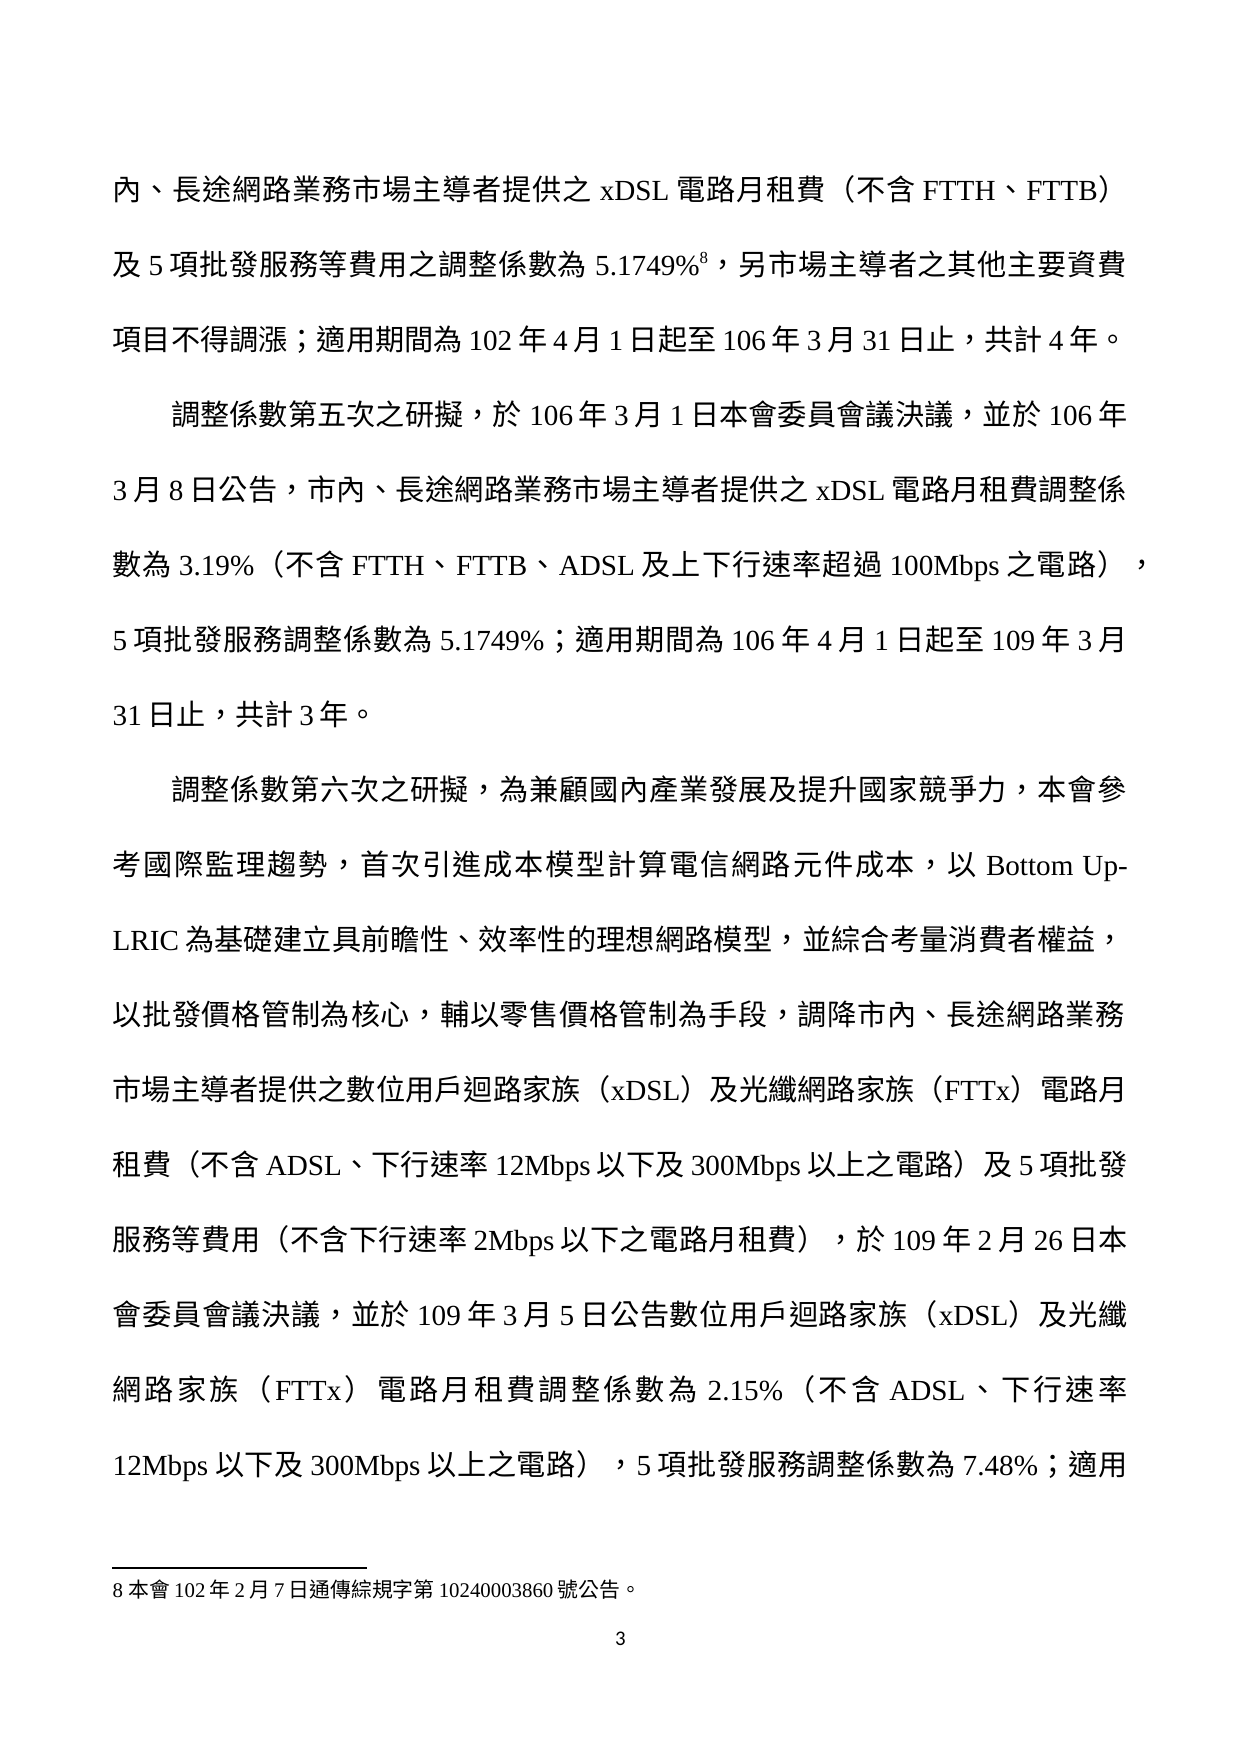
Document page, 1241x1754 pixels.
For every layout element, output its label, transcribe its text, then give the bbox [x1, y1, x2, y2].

text 內、長途網路業務市場主導者提供之xDSL電路月租費（不含FTTH、FTTB）及5項批發服務等費用之調整係數為5.1749%，另市場主導者之其他主要資費項目不得調漲；適用期間為102年4月1日起至106年3月31日止，共計4年。 [112, 150, 1128, 375]
text 本會102年2月7日通傳綜規字第10240003860號公告。 [112, 1574, 1128, 1604]
text 調整係數第六次之研擬，為兼顧國內產業發展及提升國家競爭力，本會參考國際監理趨勢，首次引進成本模型計算電信網路元件成本，以Bottom Up-LRIC為基礎建立具前瞻性、效率性的理想網路模型，並綜合考量消費者權益，以批發價格管制為核心，輔以零售價格管制為手段，調降市內、長途網路業務市場主導者提供之數位用戶迴路家族（xDSL）及光纖網路家族（FTTx）電路月租費（不含ADSL、下行速率12Mbps以下及300Mbps以上之電路）及5項批發服務等費用（不含下行速率2Mbps以下之電路月租費），於109年2月26日本會委員會議決議，並於109年3月5日公告數位用戶迴路家族（xDSL）及光纖網路家族（FTTx）電路月租費調整係數為2.15%（不含ADSL、下行速率12Mbps以下及300Mbps以上之電路），5項批發服務調整係數為7.48%；適用 [112, 750, 1128, 1500]
text 調整係數第五次之研擬，於106年3月1日本會委員會議決議，並於106年3月8日公告，市內、長途網路業務市場主導者提供之xDSL電路月租費調整係數為3.19%（不含FTTH、FTTB、ADSL及上下行速率超過100Mbps之電路），5項批發服務調整係數為5.1749%；適用期間為106年4月1日起至109年3月31日止，共計3年。 [112, 375, 1128, 750]
